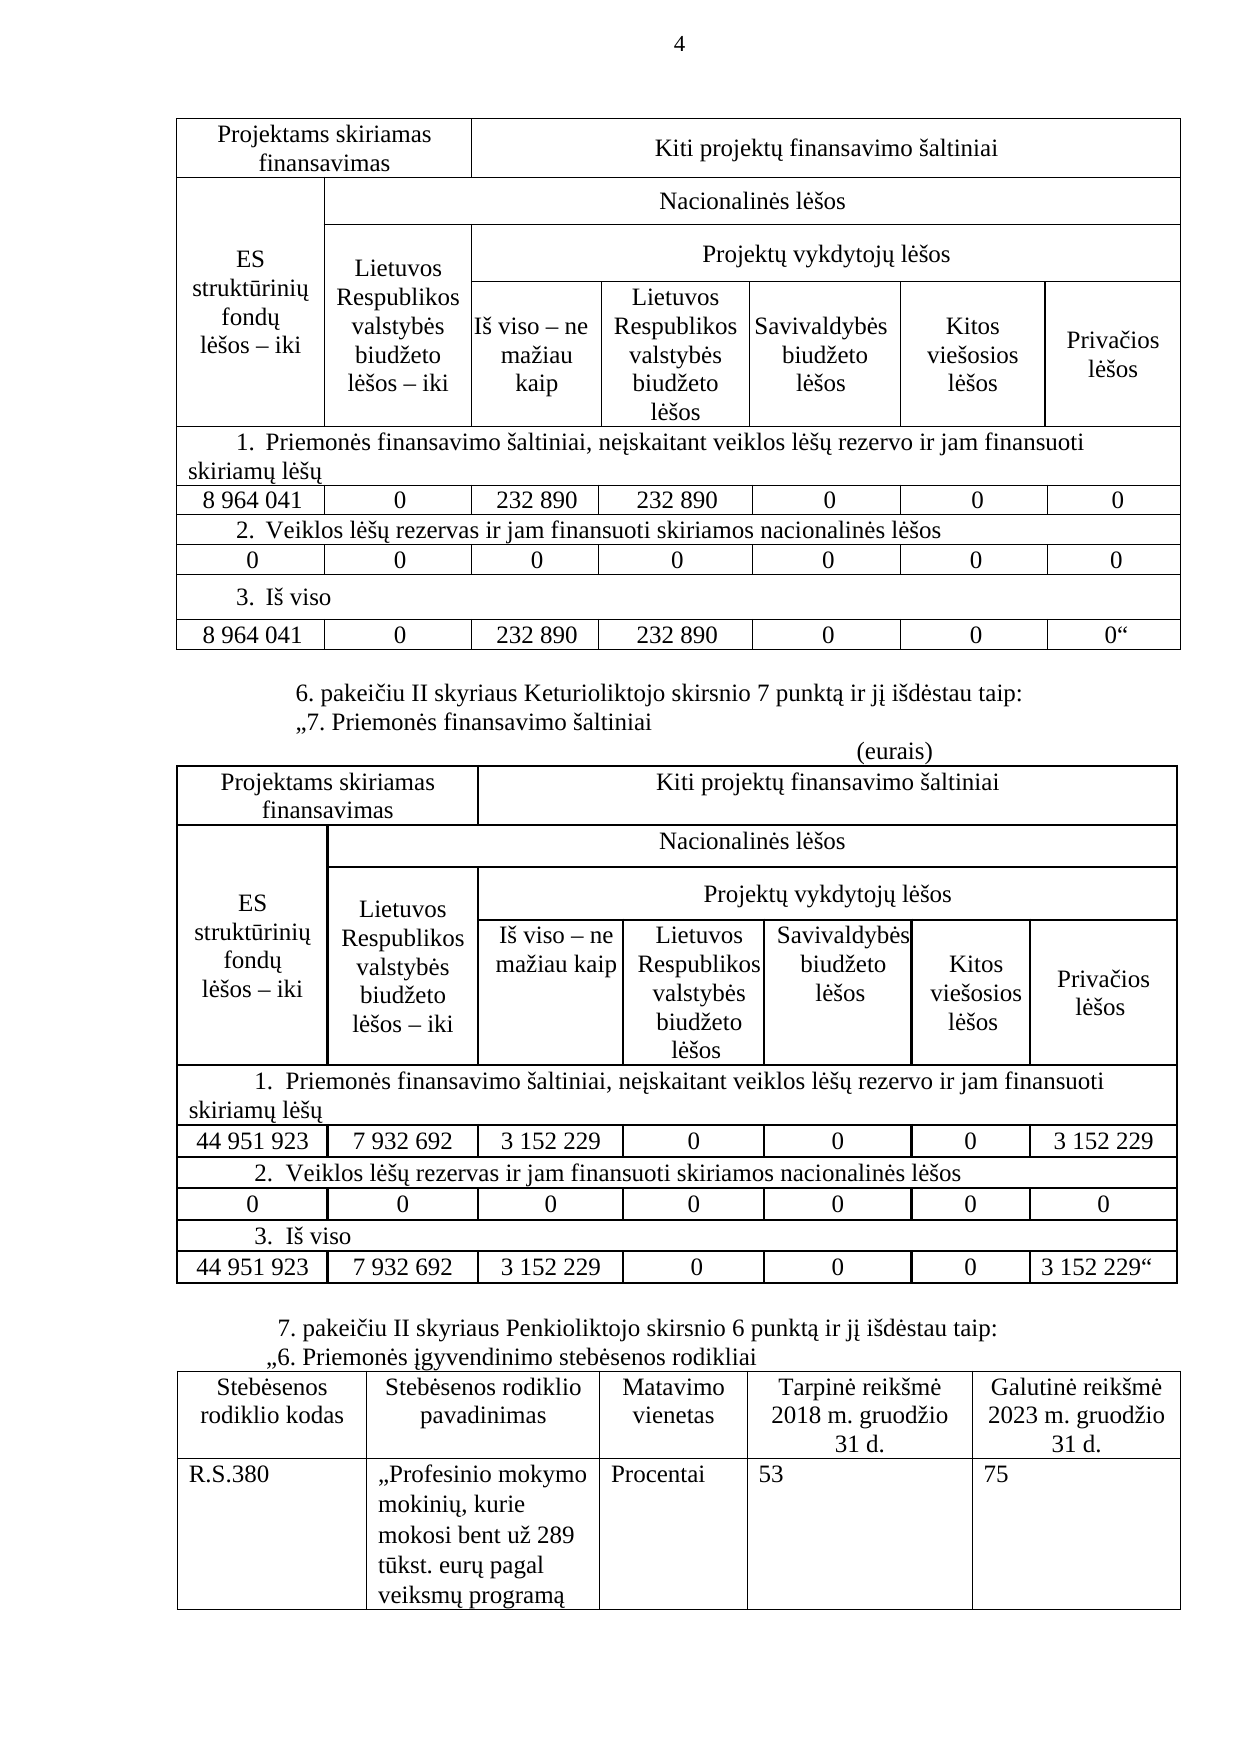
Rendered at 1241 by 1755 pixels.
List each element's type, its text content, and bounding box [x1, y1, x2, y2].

table_cell Projektų vykdytojų lėšos [472, 225, 1180, 281]
table_cell 53 [748, 1459, 972, 1609]
table_cell 0 [624, 1126, 763, 1156]
table_cell Lietuvos Respublikos valstybės biudžeto lėšos [602, 282, 749, 426]
table_cell 0 [325, 620, 471, 649]
table_header Matavimo vienetas [600, 1372, 747, 1458]
table_cell 0 [178, 1189, 326, 1219]
table_cell 3 152 229 [479, 1126, 622, 1156]
table_cell 75 [973, 1459, 1180, 1609]
table_cell Iš viso – ne mažiau kaip [472, 282, 601, 426]
table_header Projektams skiriamas finansavimas [177, 119, 471, 177]
text 6. pakeičiu II skyriaus Keturioliktojo skirsnio 7 punktą ir jį išdėstau taip: [177, 678, 1181, 707]
table_cell 0 [479, 1189, 622, 1219]
table_cell 3 152 229 [479, 1252, 622, 1282]
table_cell 232 890 [599, 486, 752, 514]
table_cell 3. Iš viso [178, 1221, 1176, 1250]
table_cell 2. Veiklos lėšų rezervas ir jam finansuoti skiriamos nacionalinės lėšos [177, 515, 1180, 544]
table_cell 0 [1031, 1189, 1176, 1219]
table_cell 3 152 229“ [1031, 1252, 1176, 1282]
table_cell R.S.380 [178, 1459, 366, 1609]
table_cell 44 951 923 [178, 1252, 326, 1282]
table_cell 1. Priemonės finansavimo šaltiniai, neįskaitant veiklos lėšų rezervo ir jam finansuoti skiriamų lėšų [178, 1066, 1176, 1124]
table_cell 0 [325, 545, 471, 574]
table_cell 0 [329, 1189, 477, 1219]
table_cell 7 932 692 [329, 1126, 477, 1156]
table_cell 0 [765, 1126, 910, 1156]
table_cell 232 890 [472, 486, 598, 514]
table_header Kiti projektų finansavimo šaltiniai [472, 119, 1180, 177]
table_cell Lietuvos Respublikos valstybės biudžeto lėšos – iki [329, 868, 477, 1064]
table_cell Nacionalinės lėšos [329, 826, 1176, 866]
table_cell Nacionalinės lėšos [325, 178, 1180, 224]
table_cell 0 [624, 1189, 763, 1219]
table_cell 0 [177, 545, 324, 574]
table_cell 8 964 041 [177, 486, 324, 514]
table_cell Procentai [600, 1459, 747, 1609]
table_cell 0 [624, 1252, 763, 1282]
table_header Kiti projektų finansavimo šaltiniai [479, 767, 1176, 824]
table_cell 0 [753, 620, 900, 649]
table_cell 0 [1048, 486, 1180, 514]
table_cell 0 [913, 1126, 1029, 1156]
table_cell 0 [472, 545, 598, 574]
table_cell 1. Priemonės finansavimo šaltiniai, neįskaitant veiklos lėšų rezervo ir jam finansuoti skiriamų lėšų [177, 427, 1180, 484]
table_cell 0 [913, 1189, 1029, 1219]
table_cell 232 890 [472, 620, 598, 649]
table_cell 0 [599, 545, 752, 574]
table_header Stebėsenos rodiklio pavadinimas [367, 1372, 599, 1458]
text 7. pakeičiu II skyriaus Penkioliktojo skirsnio 6 punktą ir jį išdėstau taip: [277, 1313, 1181, 1342]
table_cell 0 [901, 545, 1047, 574]
table_cell 0 [325, 486, 471, 514]
table_header Tarpinė reikšmė 2018 m. gruodžio 31 d. [748, 1372, 972, 1458]
table_cell 0 [753, 545, 900, 574]
table_cell Kitos viešosios lėšos [913, 921, 1029, 1064]
table_cell 0 [1048, 545, 1180, 574]
table_cell 0 [901, 620, 1047, 649]
table_cell 0 [753, 486, 900, 514]
table_cell 0 [901, 486, 1047, 514]
table_cell Privačios lėšos [1031, 921, 1176, 1064]
table_cell Lietuvos Respublikos valstybės biudžeto lėšos [624, 921, 763, 1064]
table_cell Kitos viešosios lėšos [901, 282, 1044, 426]
table_cell Savivaldybės biudžeto lėšos [750, 282, 900, 426]
table_cell 8 964 041 [177, 620, 324, 649]
table_cell 3. Iš viso [177, 575, 1180, 619]
table_header Galutinė reikšmė 2023 m. gruodžio 31 d. [973, 1372, 1180, 1458]
table_cell Projektų vykdytojų lėšos [479, 868, 1176, 918]
table_cell 0 [913, 1252, 1029, 1282]
table_cell „Profesinio mokymo mokinių, kurie mokosi bent už 289 tūkst. eurų pagal veiksmų programą [367, 1459, 599, 1609]
table_cell Lietuvos Respublikos valstybės biudžeto lėšos – iki [325, 225, 471, 426]
table_cell 232 890 [599, 620, 752, 649]
table_cell 2. Veiklos lėšų rezervas ir jam finansuoti skiriamos nacionalinės lėšos [178, 1158, 1176, 1187]
table_cell 7 932 692 [329, 1252, 477, 1282]
table_cell ES struktūrinių fondų lėšos – iki [178, 826, 326, 1064]
table_cell ES struktūrinių fondų lėšos – iki [177, 178, 324, 426]
text „7. Priemonės finansavimo šaltiniai [177, 707, 1181, 736]
table_header Projektams skiriamas finansavimas [178, 767, 477, 824]
text „6. Priemonės įgyvendinimo stebėsenos rodikliai [177, 1342, 1181, 1371]
table_cell 0“ [1048, 620, 1180, 649]
table_cell 0 [765, 1189, 910, 1219]
table_cell Iš viso – ne mažiau kaip [479, 921, 622, 1064]
table_cell 3 152 229 [1031, 1126, 1176, 1156]
table_cell 0 [765, 1252, 910, 1282]
table_cell Privačios lėšos [1046, 282, 1180, 426]
table_cell Savivaldybės biudžeto lėšos [765, 921, 910, 1064]
text (eurais) [177, 736, 1181, 765]
table_cell 44 951 923 [178, 1126, 326, 1156]
table_header Stebėsenos rodiklio kodas [178, 1372, 366, 1458]
